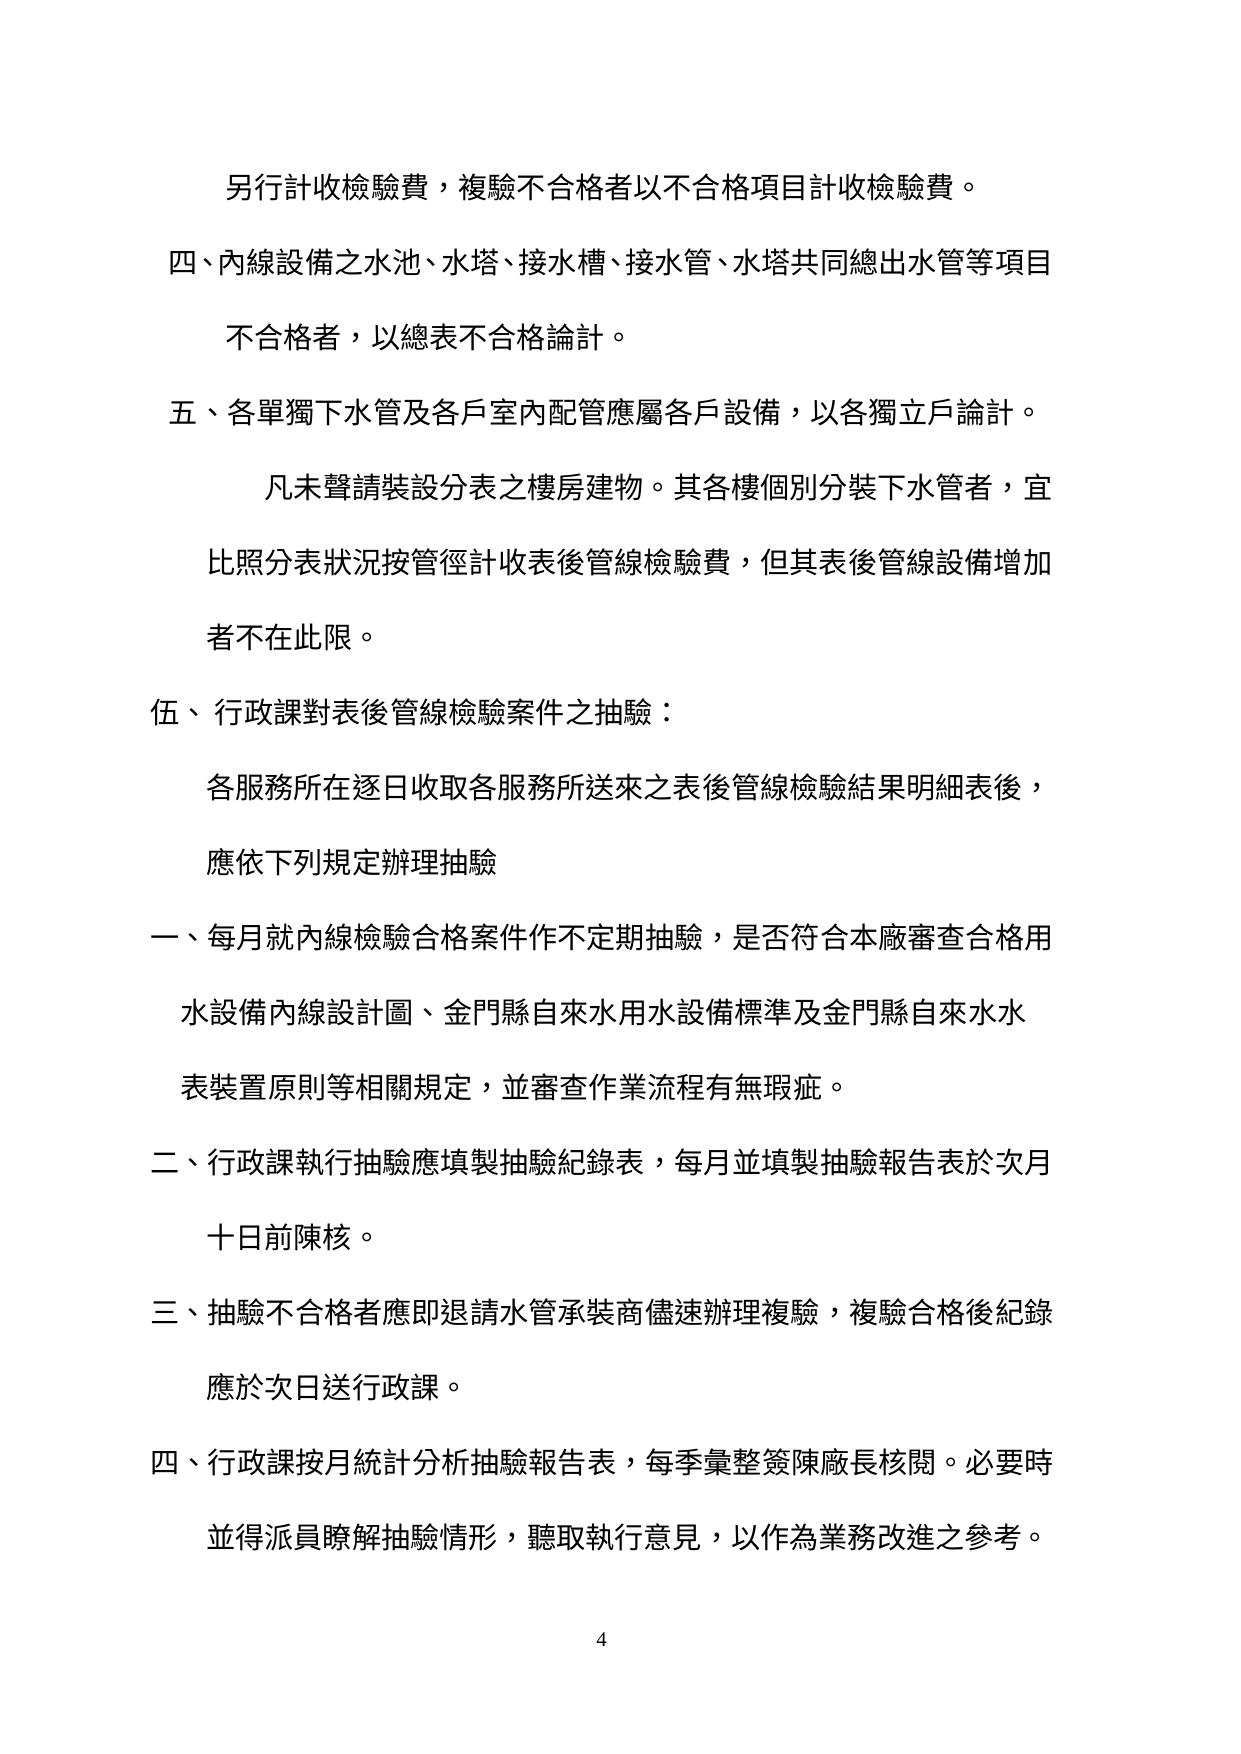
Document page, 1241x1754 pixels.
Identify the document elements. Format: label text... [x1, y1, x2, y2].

text 水設備內線設計圖、金門縣自來水用水設備標準及金門縣自來水水 [150, 973, 1053, 1048]
text 凡未聲請裝設分表之樓房建物。其各樓個別分裝下水管者，宜比照分表狀況按管徑計收表後管線檢驗費，但其表後管線設備增加者不在此限。 [206, 448, 1053, 673]
text 各服務所在逐日收取各服務所送來之表後管線檢驗結果明細表後， [150, 748, 1053, 823]
text 三、抽驗不合格者應即退請水管承裝商儘速辦理複驗，複驗合格後紀錄應於次日送行政課。 [150, 1273, 1053, 1423]
text 四、內線設備之水池、水塔、接水槽、接水管、水塔共同總出水管等項目不合格者，以總表不合格論計。 [169, 223, 1053, 373]
text 另行計收檢驗費，複驗不合格者以不合格項目計收檢驗費。 [225, 148, 1053, 223]
text 表裝置原則等相關規定，並審查作業流程有無瑕疵。 [150, 1048, 1053, 1123]
text 伍、 行政課對表後管線檢驗案件之抽驗： [150, 673, 1053, 748]
text 一、每月就內線檢驗合格案件作不定期抽驗，是否符合本廠審查合格用 [150, 898, 1053, 973]
text 四、行政課按月統計分析抽驗報告表，每季彙整簽陳廠長核閱。必要時並得派員瞭解抽驗情形，聽取執行意見，以作為業務改進之參考。 [150, 1423, 1053, 1573]
text 五、各單獨下水管及各戶室內配管應屬各戶設備，以各獨立戶論計。 [150, 373, 1053, 448]
text 應依下列規定辦理抽驗 [150, 823, 1053, 898]
text 二、行政課執行抽驗應填製抽驗紀錄表，每月並填製抽驗報告表於次月十日前陳核。 [150, 1123, 1053, 1273]
